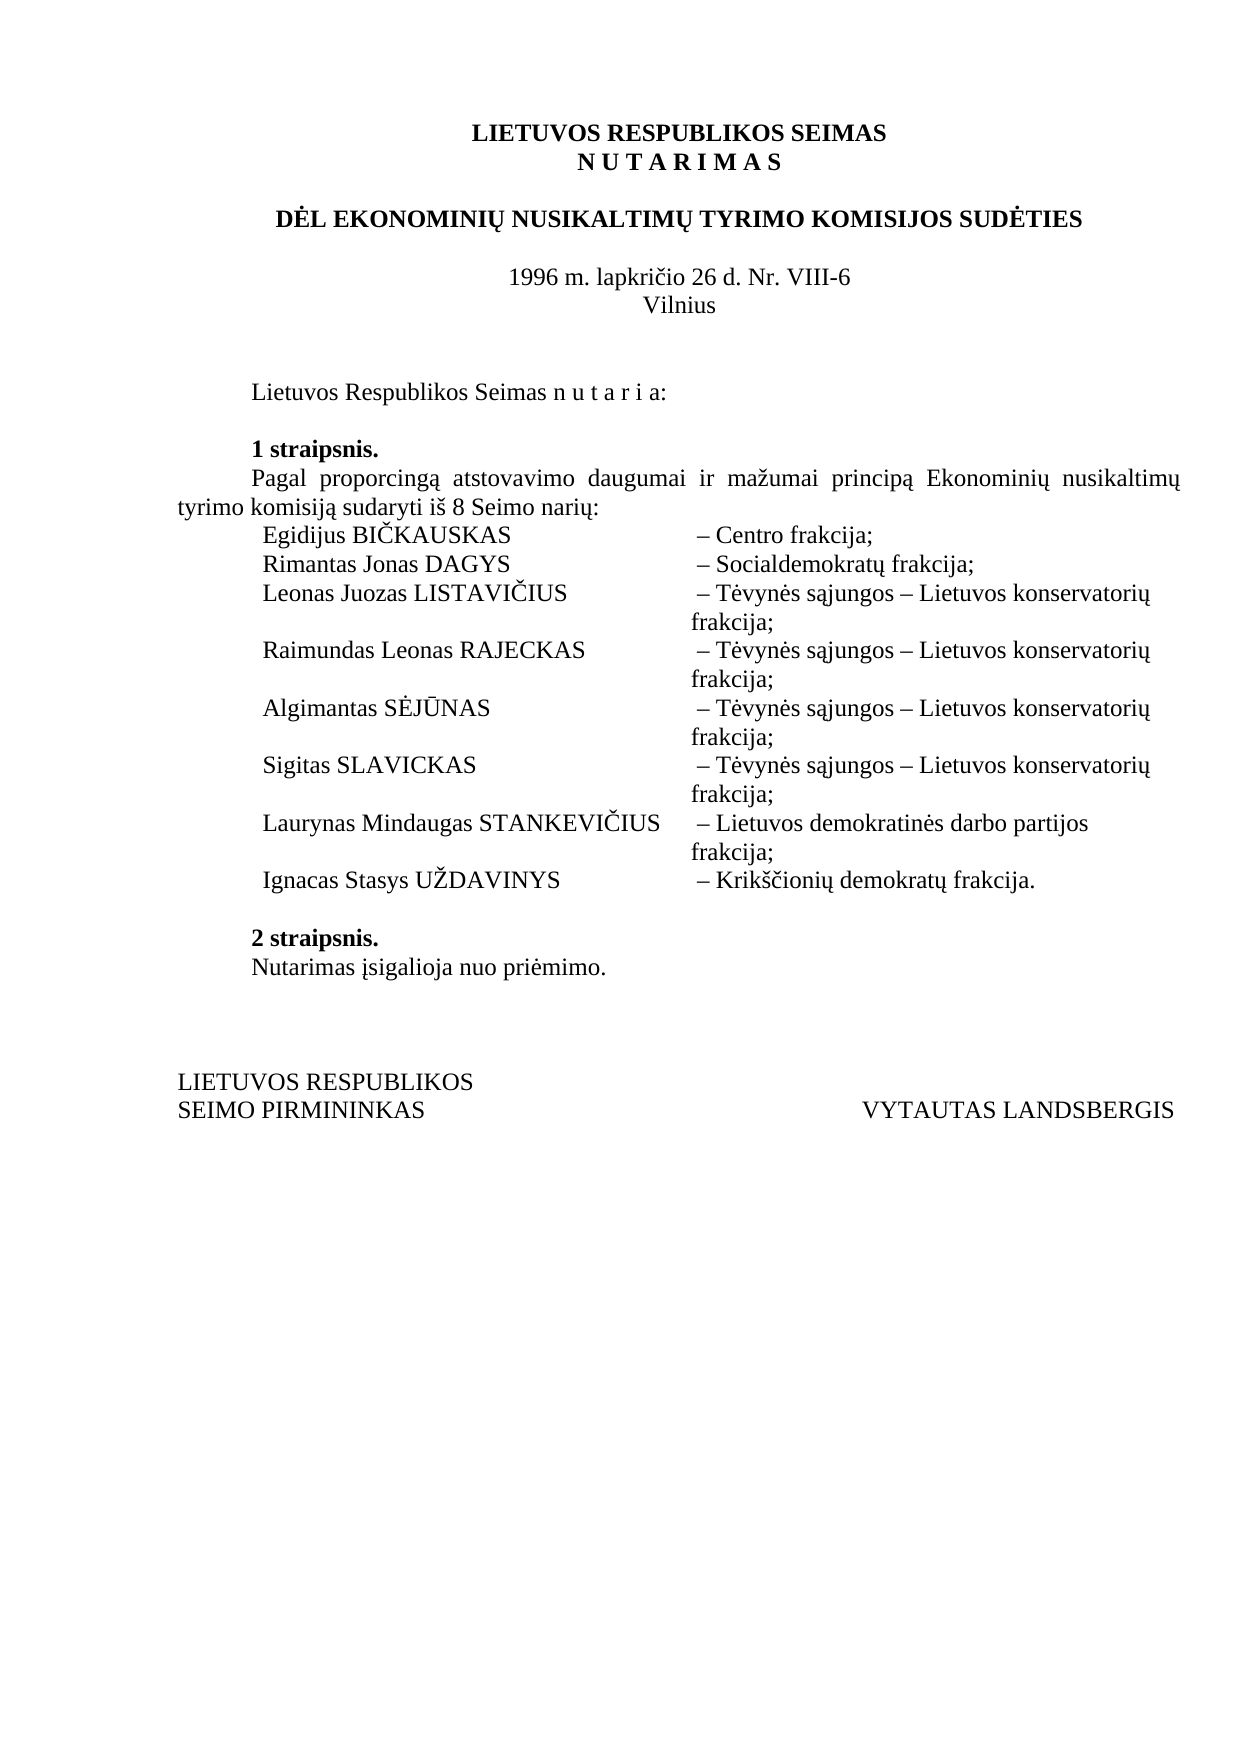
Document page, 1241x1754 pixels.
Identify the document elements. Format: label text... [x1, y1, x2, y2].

text SEIMO PIRMININKAS VYTAUTAS LANDSBERGIS [177, 1096, 1181, 1124]
text 2 straipsnis. [177, 923, 1181, 952]
table_cell Algimantas SĖJŪNAS [177, 693, 679, 751]
text LIETUVOS RESPUBLIKOS SEIMAS [177, 118, 1181, 147]
table_cell Sigitas SLAVICKAS [177, 751, 679, 808]
text 1 straipsnis. [177, 434, 1181, 463]
text 1996 m. lapkričio 26 d. Nr. VIII-6 [177, 262, 1181, 291]
text Nutarimas įsigalioja nuo priėmimo. [177, 952, 1181, 981]
table_cell Raimundas Leonas RAJECKAS [177, 636, 679, 693]
table_cell – Lietuvos demokratinės darbo partijos frakcija; [679, 808, 1181, 866]
table_cell – Tėvynės sąjungos – Lietuvos konservatorių frakcija; [679, 636, 1181, 693]
table_cell Leonas Juozas LISTAVIČIUS [177, 578, 679, 636]
text LIETUVOS RESPUBLIKOS [177, 1067, 1181, 1096]
text Vilnius [177, 291, 1181, 319]
table_cell Laurynas Mindaugas STANKEVIČIUS [177, 808, 679, 866]
table_cell Rimantas Jonas DAGYS [177, 549, 679, 578]
table_cell – Socialdemokratų frakcija; [679, 549, 1181, 578]
table_header – Centro frakcija; [679, 521, 1181, 549]
text Pagal proporcingą atstovavimo daugumai ir mažumai principą Ekonominių nusikaltimų tyrimo komisiją sudaryti iš 8 Seimo narių: [177, 463, 1181, 521]
text N U T A R I M A S [177, 147, 1181, 176]
table_cell – Tėvynės sąjungos – Lietuvos konservatorių frakcija; [679, 751, 1181, 808]
table_cell Ignacas Stasys UŽDAVINYS [177, 866, 679, 894]
text Lietuvos Respublikos Seimas nutaria: [177, 377, 1181, 406]
text DĖL EKONOMINIŲ NUSIKALTIMŲ TYRIMO KOMISIJOS SUDĖTIES [177, 204, 1181, 233]
table_cell – Tėvynės sąjungos – Lietuvos konservatorių frakcija; [679, 578, 1181, 636]
table_header Egidijus BIČKAUSKAS [177, 521, 679, 549]
table_cell – Tėvynės sąjungos – Lietuvos konservatorių frakcija; [679, 693, 1181, 751]
table_cell – Krikščionių demokratų frakcija. [679, 866, 1181, 894]
